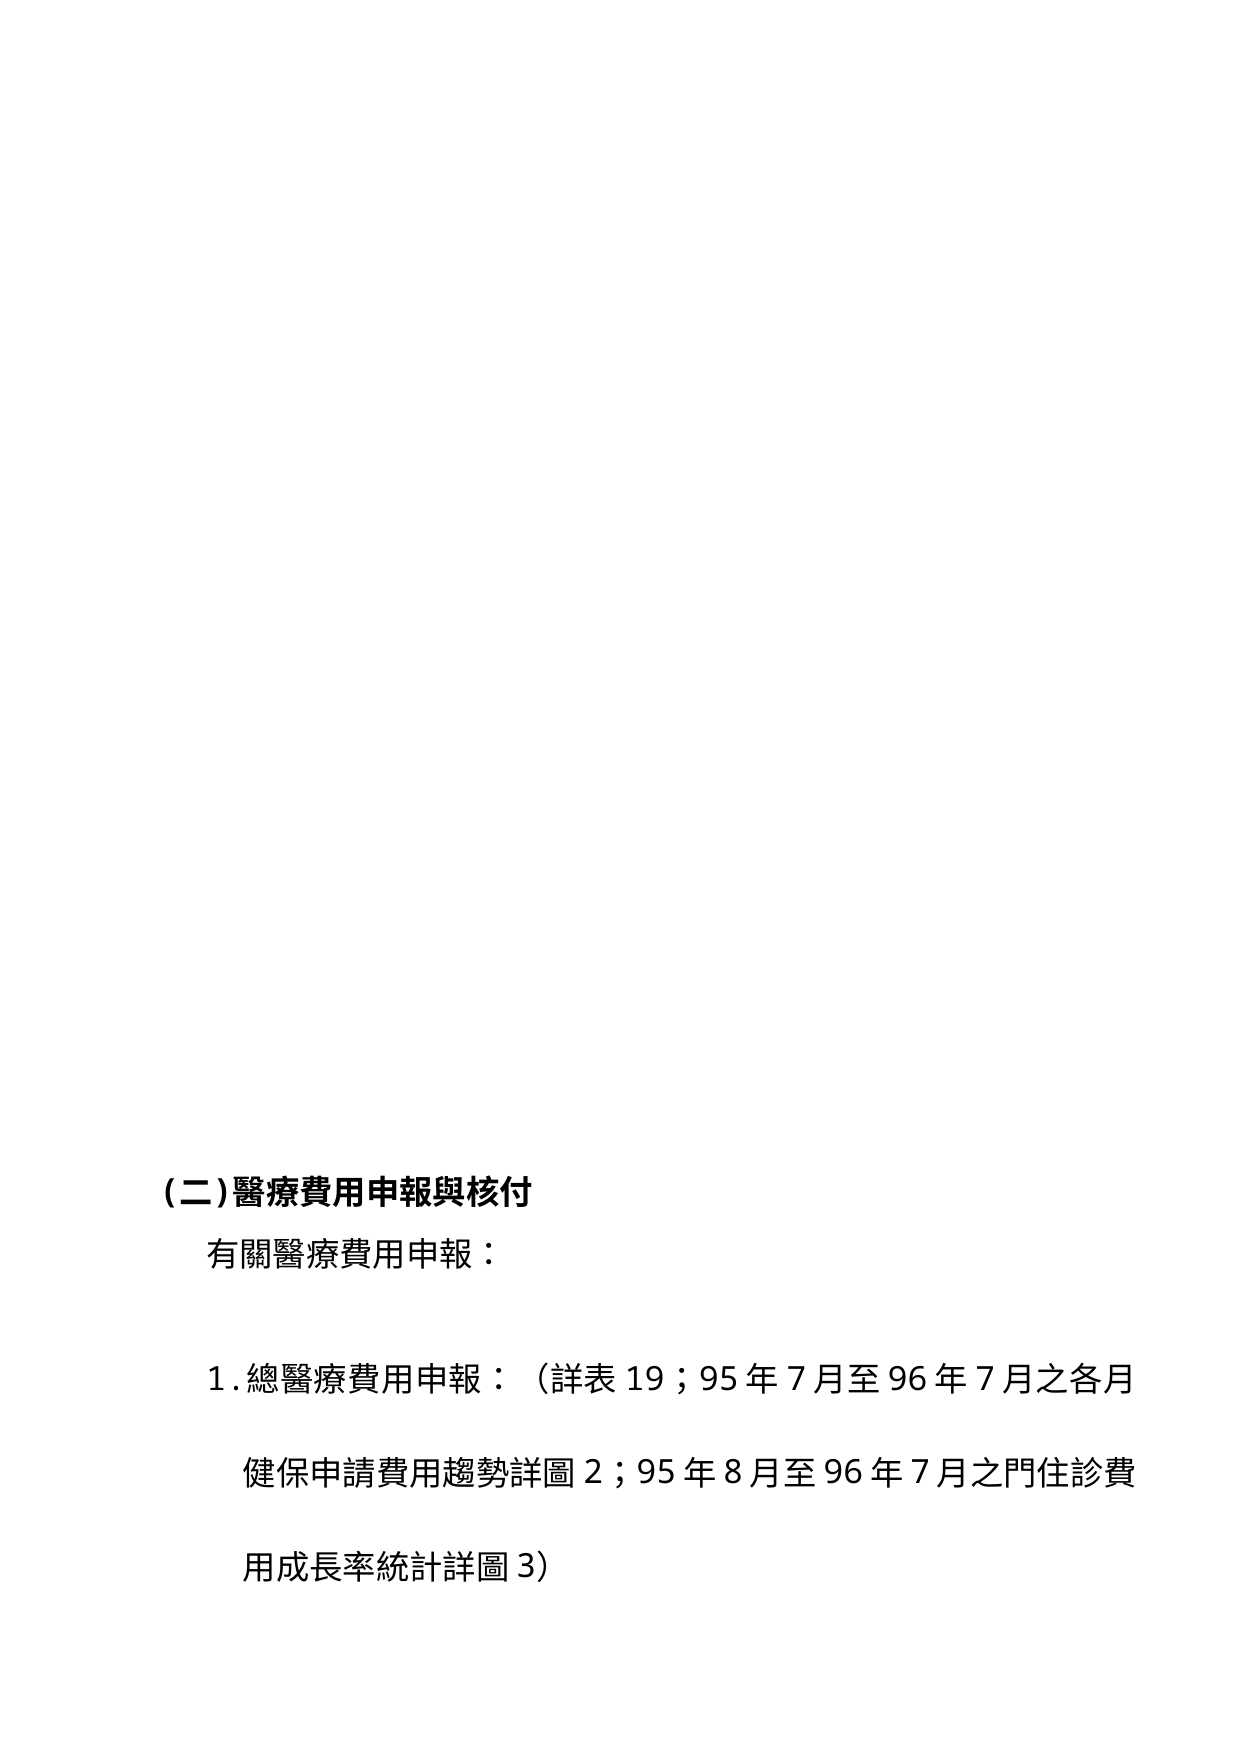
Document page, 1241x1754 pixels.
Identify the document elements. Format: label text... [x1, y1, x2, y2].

text 有關醫療費用申報： [206, 1210, 1137, 1273]
text (二)醫療費用申報與核付 [159, 1148, 1174, 1210]
text 1.總醫療費用申報：（詳表19；95年7月至96年7月之各月健保申請費用趨勢詳圖2；95年8月至96年7月之門住診費用成長率統計詳圖3） [206, 1335, 1137, 1585]
